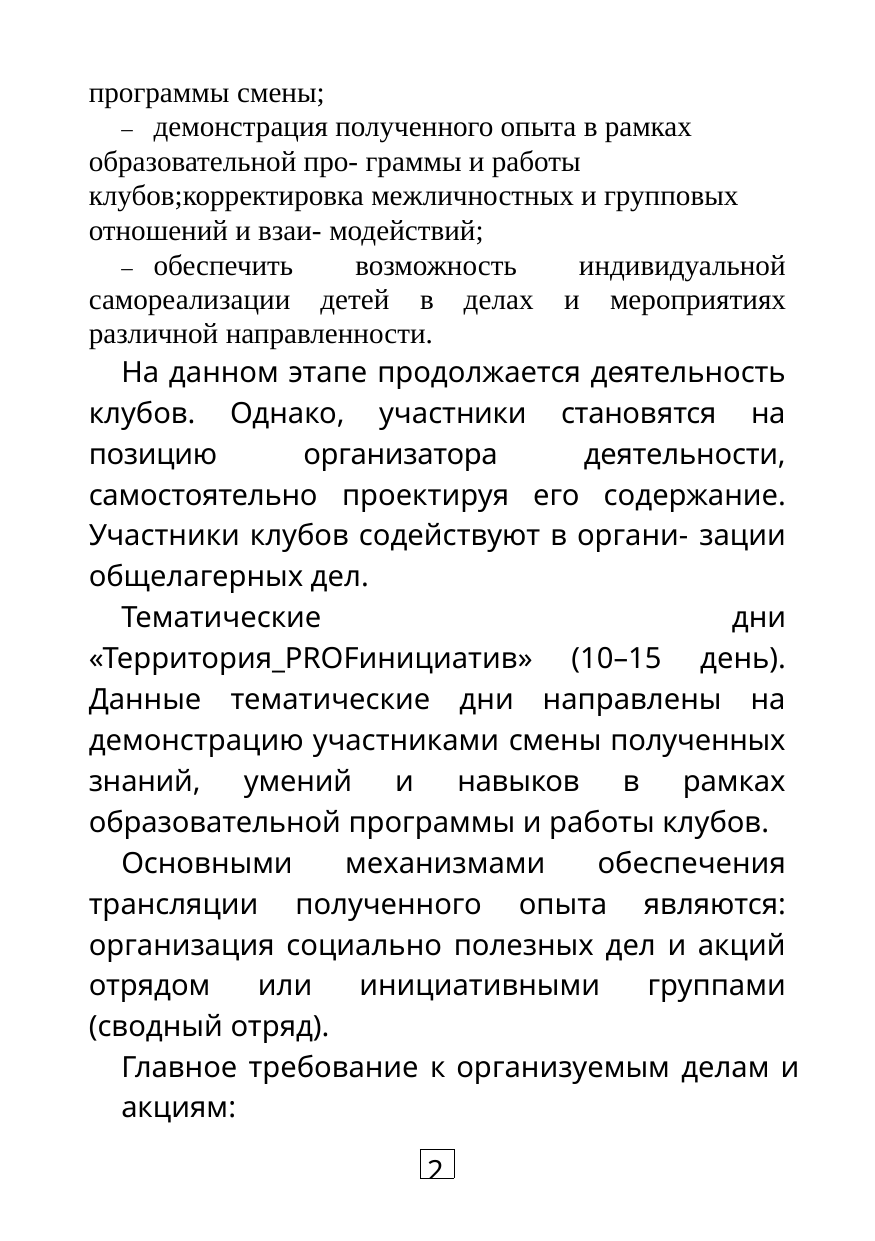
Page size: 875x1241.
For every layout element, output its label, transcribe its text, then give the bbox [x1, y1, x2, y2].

text Тематические дни «Территория_PROFинициатив» (10–15 день). Данные тематические дни направлены на демонстрацию участниками смены полученных знаний, умений и навыков в рамках образовательной программы и работы клубов. [88, 597, 786, 841]
text Основными механизмами обеспечения трансляции полученного опыта являются: организация социально полезных дел и акций отрядом или инициативными группами (сводный отряд). [88, 842, 786, 1045]
list обеспечить возможность индивидуальной самореализации детей в делах и мероприятиях различной направленности. [88, 248, 786, 350]
text Главное требование к организуемым делам и акциям: [121, 1046, 799, 1126]
list демонстрация полученного опыта в рамках образовательной про- граммы и работы клубов;корректировка межличностных и групповых отношений и взаи- модействий; [88, 109, 786, 247]
text На данном этапе продолжается деятельность клубов. Однако, участники становятся на позицию организатора деятельности, самостоятельно проектируя его содержание. Участники клубов содействуют в органи- зации общелагерных дел. [88, 351, 786, 595]
list программы смены; [88, 75, 786, 108]
